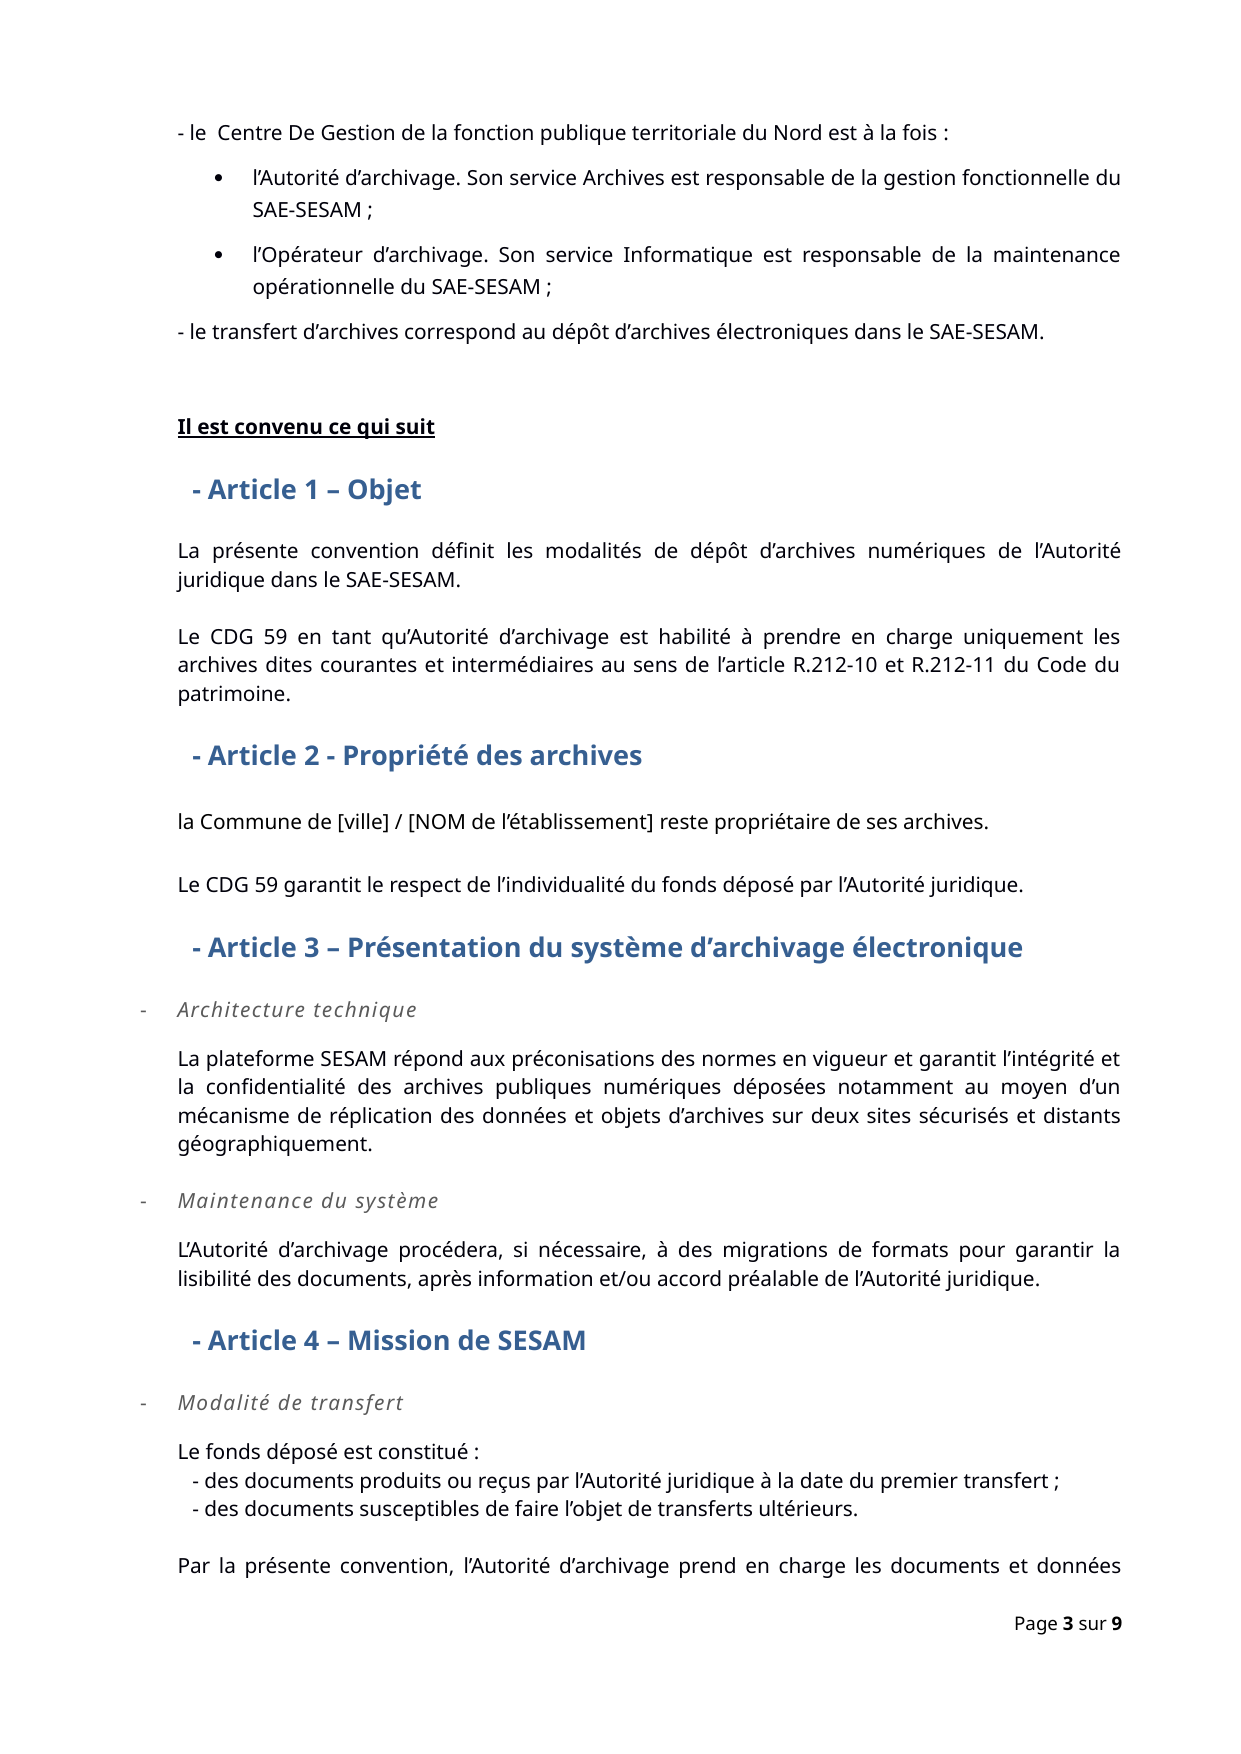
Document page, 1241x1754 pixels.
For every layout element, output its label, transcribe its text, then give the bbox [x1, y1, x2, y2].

list Maintenance du système [140, 1186, 1122, 1215]
list l’Opérateur d’archivage. Son service Informatique est responsable de la maintenance opérationnelle du SAE-SESAM ; [215, 240, 1122, 301]
list Architecture technique [140, 995, 1122, 1023]
text La présente convention définit les modalités de dépôt d’archives numériques de l’Autorité juridique dans le SAE-SESAM. [177, 536, 1122, 593]
text L’Autorité d’archivage procédera, si nécessaire, à des migrations de formats pour garantir la lisibilité des documents, après information et/ou accord préalable de l’Autorité juridique. [177, 1236, 1122, 1292]
text la Commune de [ville] / [NOM de l’établissement] reste propriétaire de ses archives. [177, 803, 1122, 837]
text Le CDG 59 en tant qu’Autorité d’archivage est habilité à prendre en charge uniquement les archives dites courantes et intermédiaires au sens de l’article R.212-10 et R.212-11 du Code du patrimoine. [177, 622, 1122, 707]
subtitle - Article 2 - Propriété des archives [118, 737, 1122, 773]
text Le fonds déposé est constitué : [177, 1437, 1122, 1466]
text Par la présente convention, l’Autorité d’archivage prend en charge les documents et données [177, 1551, 1122, 1580]
subtitle - Article 1 – Objet [118, 470, 1122, 507]
list l’Autorité d’archivage. Son service Archives est responsable de la gestion fonctionnelle du SAE-SESAM ; [215, 163, 1122, 224]
text - des documents produits ou reçus par l’Autorité juridique à la date du premier transfert ; [192, 1466, 1122, 1494]
text - des documents susceptibles de faire l’objet de transferts ultérieurs. [192, 1494, 1122, 1523]
text Le CDG 59 garantit le respect de l’individualité du fonds déposé par l’Autorité juridique. [177, 871, 1122, 899]
subtitle - Article 4 – Mission de SESAM [118, 1322, 1122, 1359]
text - le transfert d’archives correspond au dépôt d’archives électroniques dans le SAE-SESAM. [177, 317, 1122, 345]
text La plateforme SESAM répond aux préconisations des normes en vigueur et garantit l’intégrité et la confidentialité des archives publiques numériques déposées notamment au moyen d’un mécanisme de réplication des données et objets d’archives sur deux sites sécurisés et distants géographiquement. [177, 1044, 1122, 1158]
subtitle - Article 3 – Présentation du système d’archivage électronique [118, 928, 1122, 965]
list Modalité de transfert [140, 1388, 1122, 1417]
text Il est convenu ce qui suit [177, 412, 1122, 441]
text - le Centre De Gestion de la fonction publique territoriale du Nord est à la fois : [177, 118, 1122, 147]
